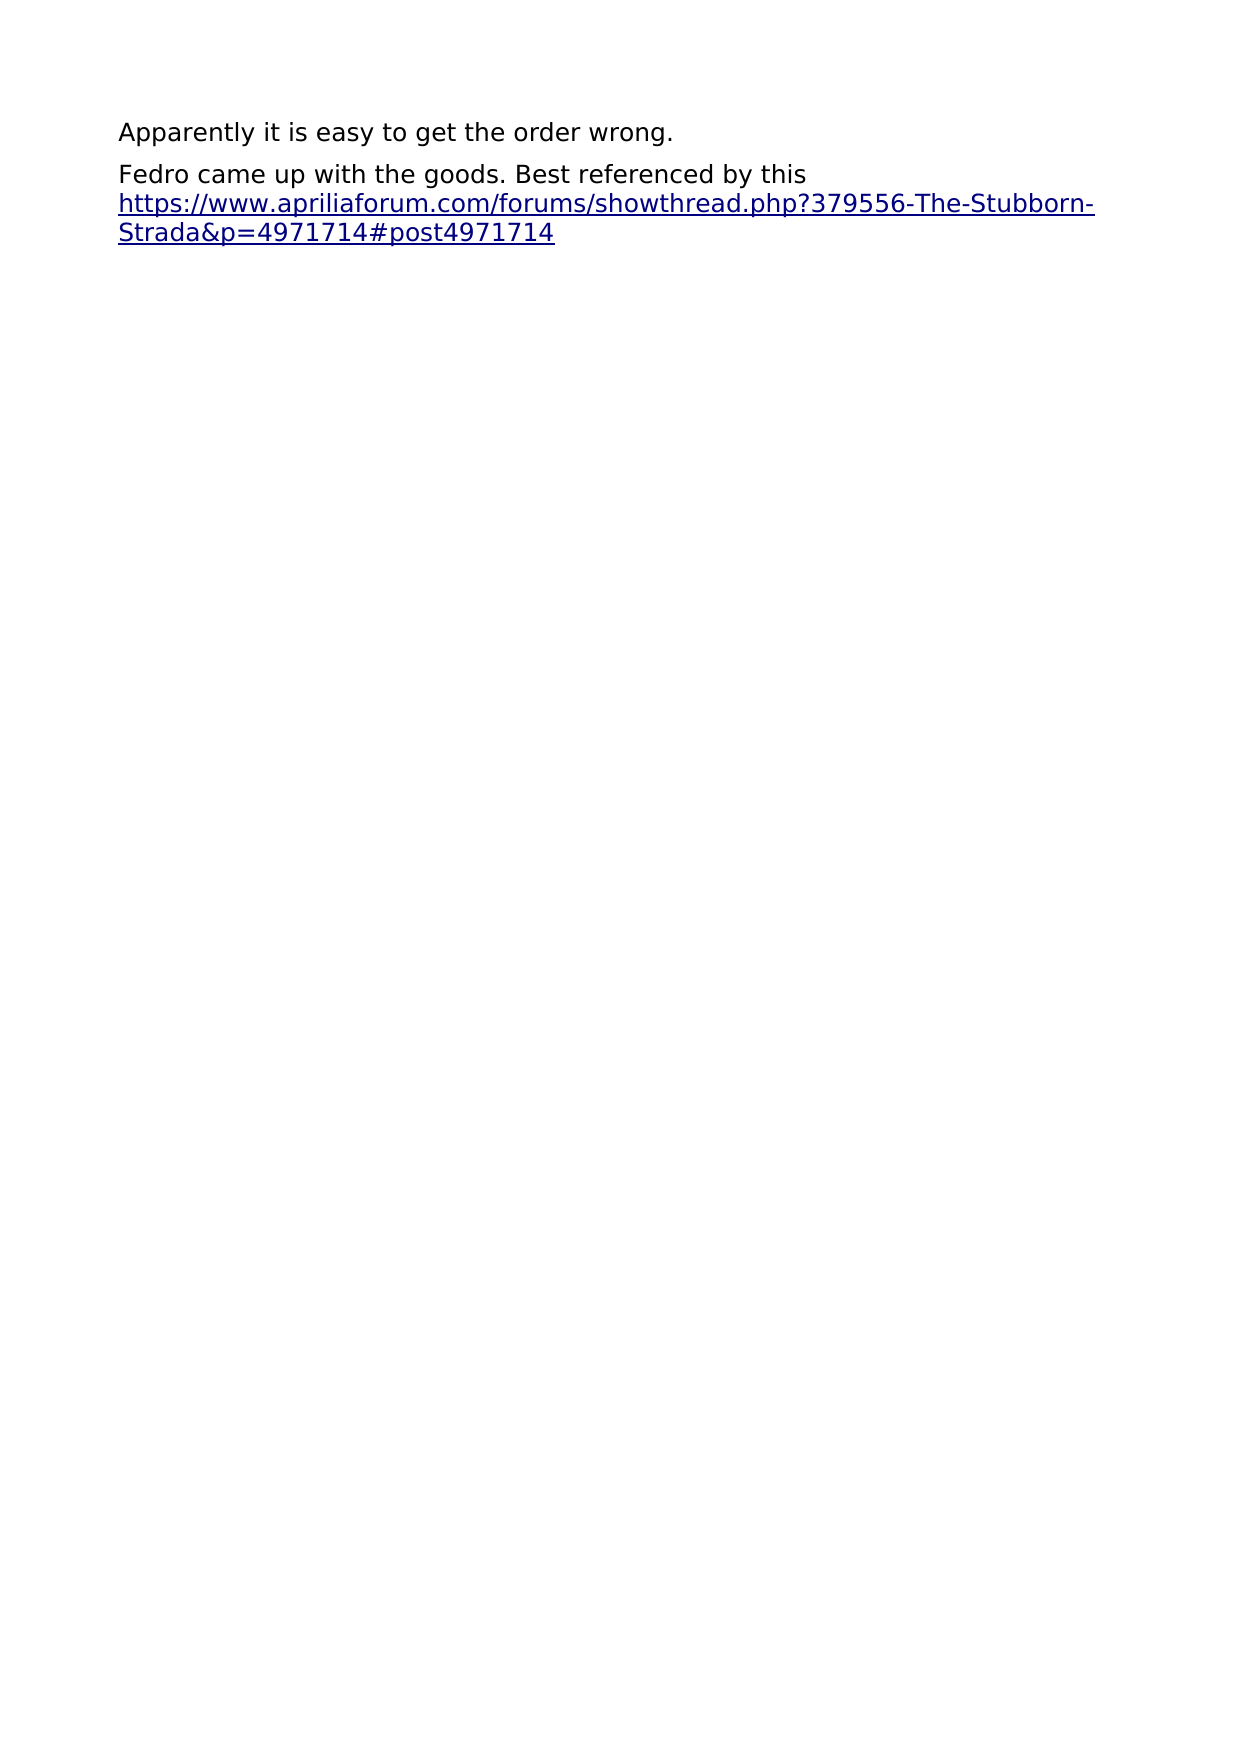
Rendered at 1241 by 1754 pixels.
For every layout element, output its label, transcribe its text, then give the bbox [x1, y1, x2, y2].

text Apparently it is easy to get the order wrong. [118, 118, 1122, 147]
text Fedro came up with the goods. Best referenced by this https://www.apriliaforum.com/forums/showthread.php?379556-The-Stubborn-Strada&p=4971714#post4971714 [118, 160, 1122, 247]
